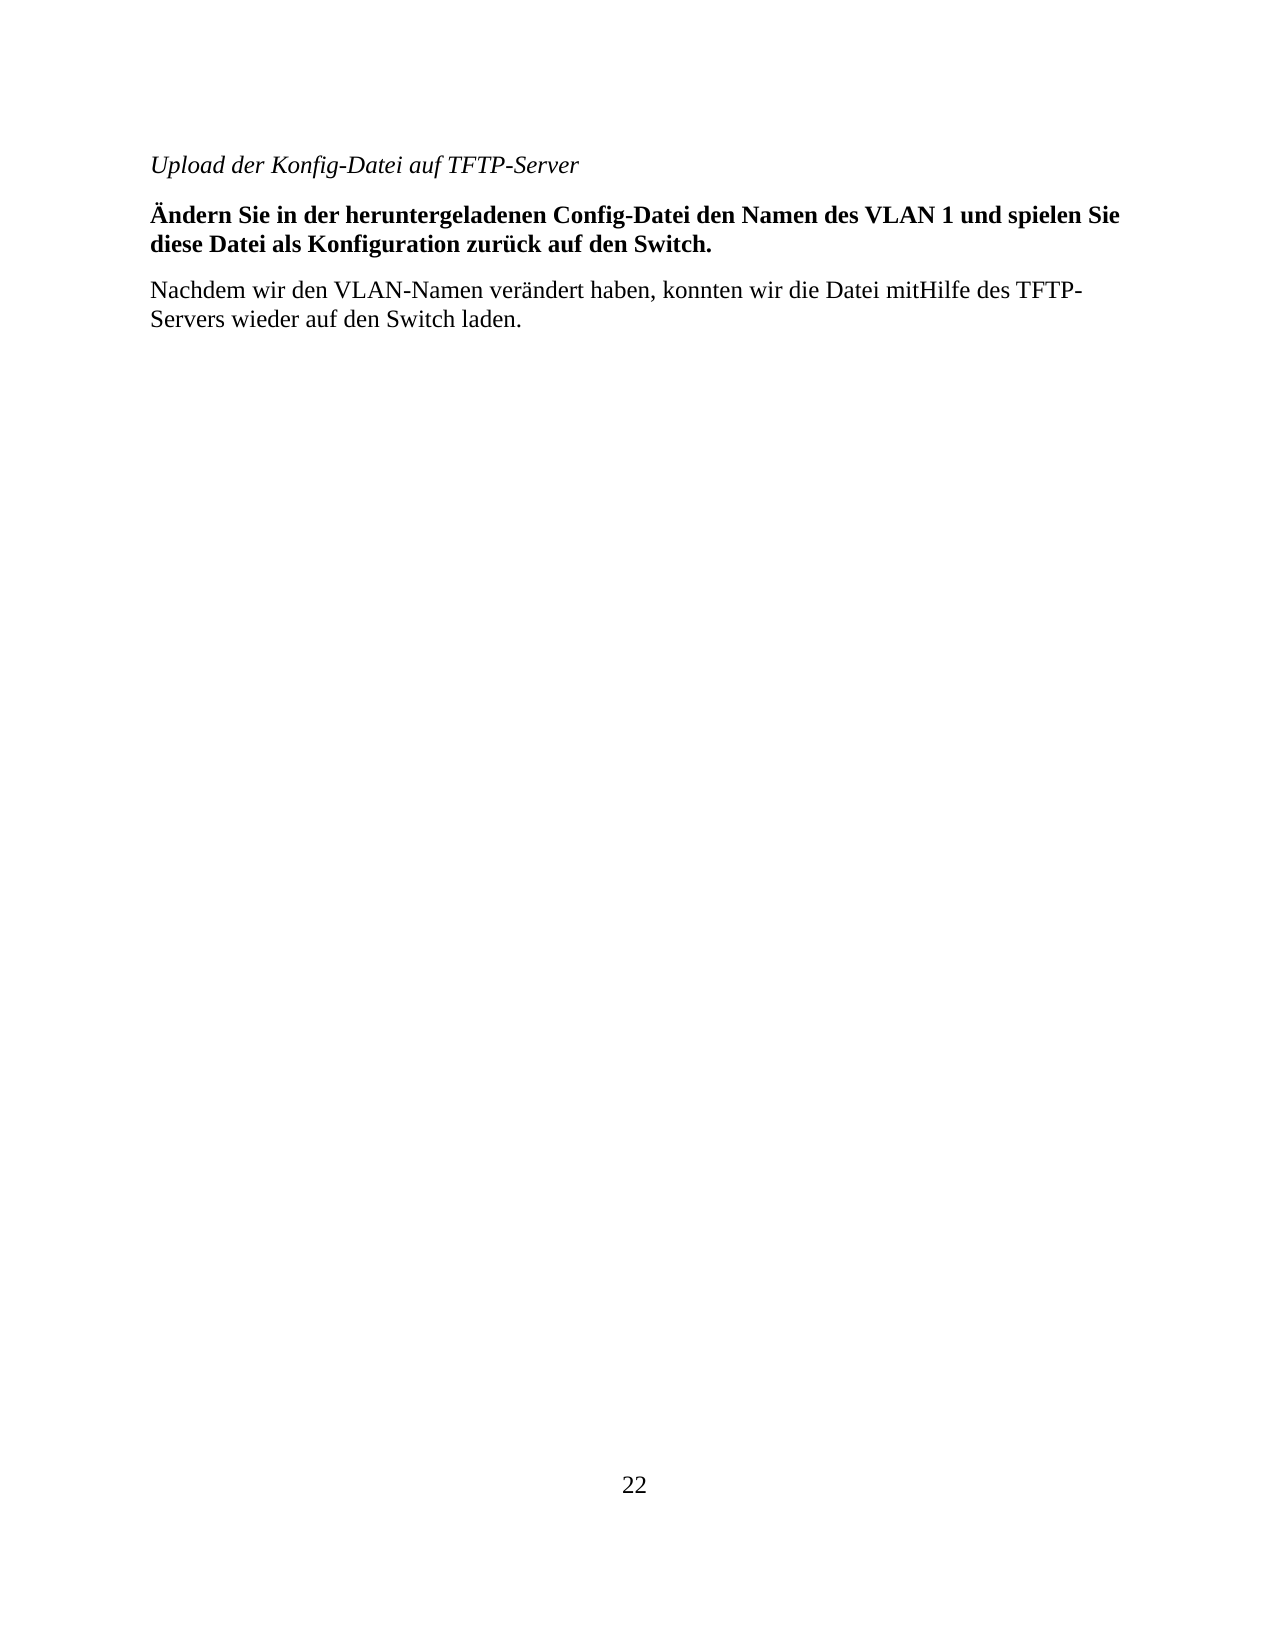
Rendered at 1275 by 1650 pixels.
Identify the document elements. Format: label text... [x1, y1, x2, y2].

text Nachdem wir den VLAN-Namen verändert haben, konnten wir die Datei mitHilfe des TFTP-Servers wieder auf den Switch laden. [150, 276, 1125, 333]
text Ändern Sie in der heruntergeladenen Config-Datei den Namen des VLAN 1 und spielen Sie diese Datei als Konfiguration zurück auf den Switch. [150, 200, 1125, 258]
text Upload der Konfig-Datei auf TFTP-Server [150, 150, 1125, 179]
